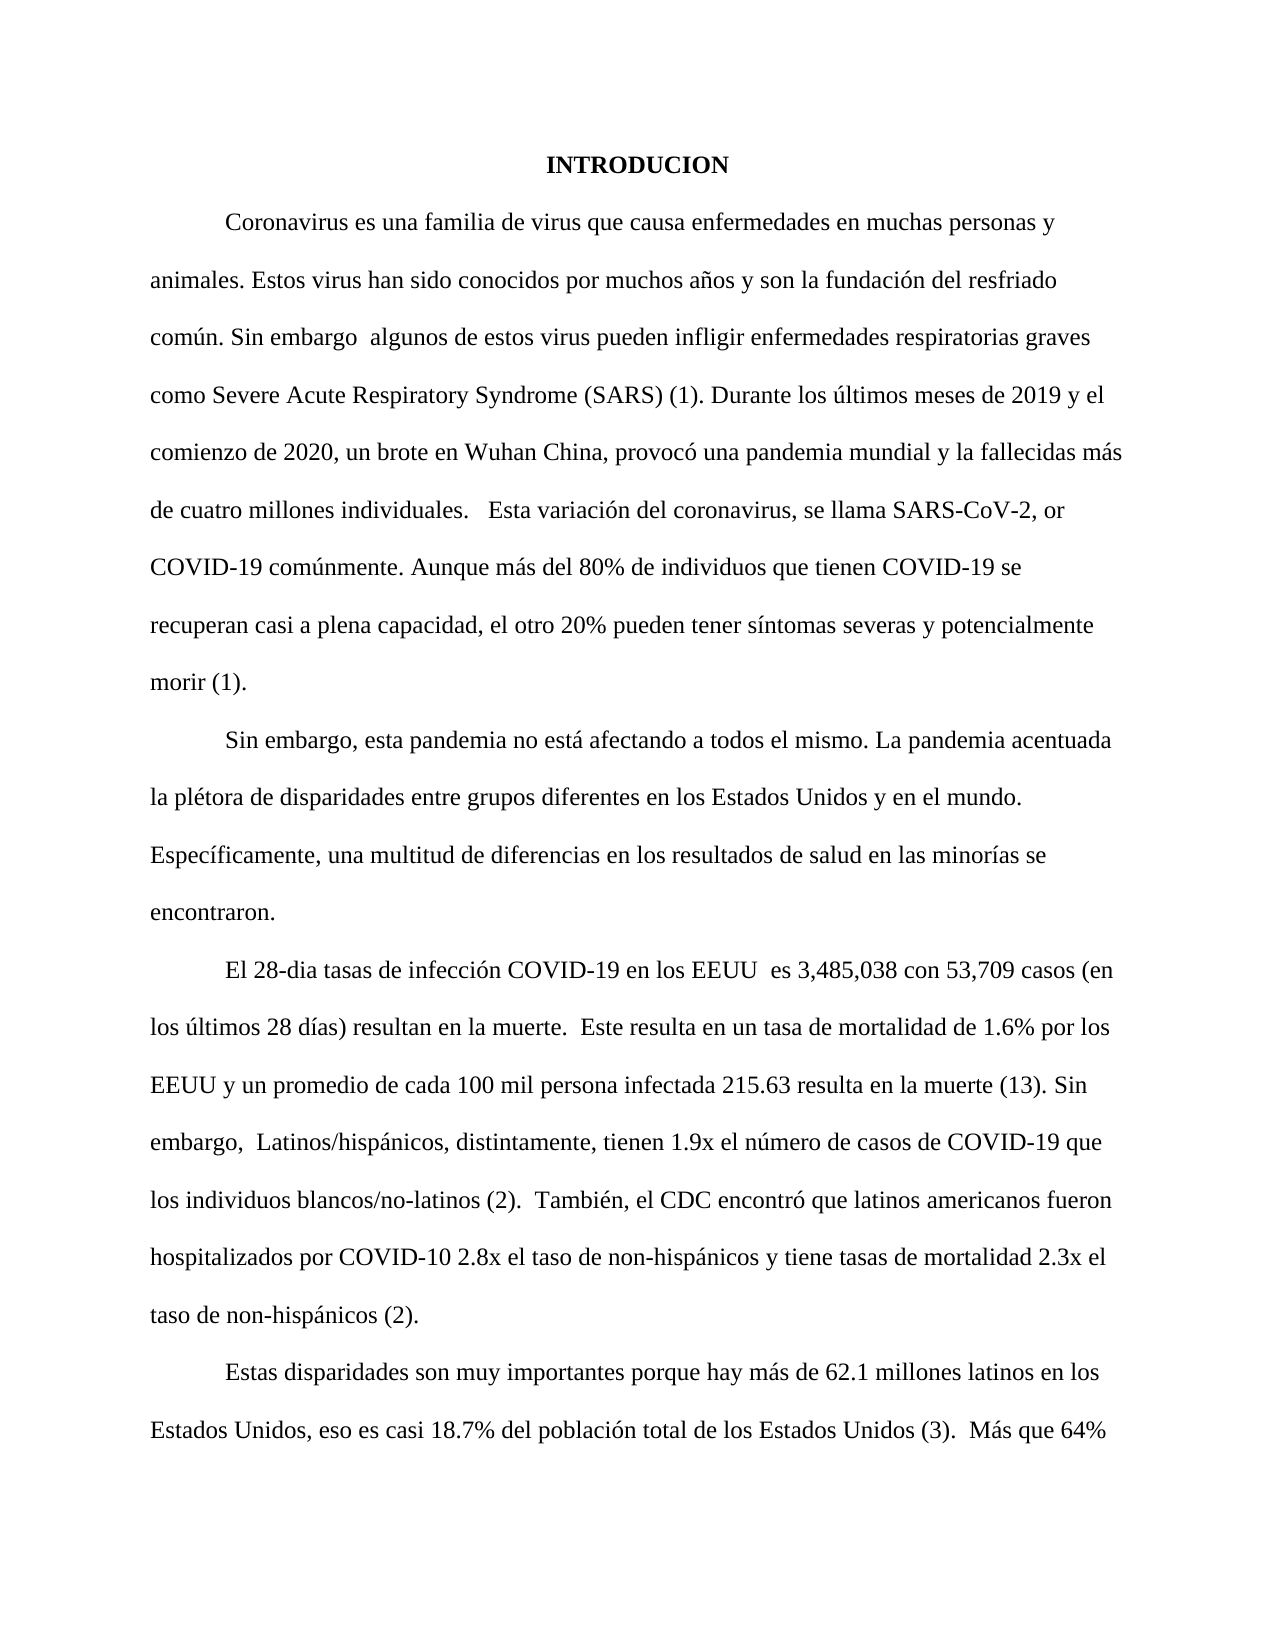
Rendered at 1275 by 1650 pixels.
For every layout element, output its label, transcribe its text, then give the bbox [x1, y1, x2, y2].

text Estas disparidades son muy importantes porque hay más de 62.1 millones latinos en los Estados Unidos, eso es casi 18.7% del población total de los Estados Unidos (3). Más que 64% [150, 1357, 1125, 1444]
text Sin embargo, esta pandemia no está afectando a todos el mismo. La pandemia acentuada la plétora de disparidades entre grupos diferentes en los Estados Unidos y en el mundo. Específicamente, una multitud de diferencias en los resultados de salud en las minorías se encontraron. [150, 725, 1125, 926]
text El 28-dia tasas de infección COVID-19 en los EEUU es 3,485,038 con 53,709 casos (en los últimos 28 días) resultan en la muerte. Este resulta en un tasa de mortalidad de 1.6% por los EEUU y un promedio de cada 100 mil persona infectada 215.63 resulta en la muerte (13). Sin embargo, Latinos/hispánicos, distintamente, tienen 1.9x el número de casos de COVID-19 que los individuos blancos/no-latinos (2). También, el CDC encontró que latinos americanos fueron hospitalizados por COVID-10 2.8x el taso de non-hispánicos y tiene tasas de mortalidad 2.3x el taso de non-hispánicos (2). [150, 955, 1125, 1329]
text INTRODUCION [150, 150, 1125, 179]
text Coronavirus es una familia de virus que causa enfermedades en muchas personas y animales. Estos virus han sido conocidos por muchos años y son la fundación del resfriado común. Sin embargo algunos de estos virus pueden infligir enfermedades respiratorias graves como Severe Acute Respiratory Syndrome (SARS) (1). Durante los últimos meses de 2019 y el comienzo de 2020, un brote en Wuhan China, provocó una pandemia mundial y la fallecidas más de cuatro millones individuales. Esta variación del coronavirus, se llama SARS-CoV-2, or COVID-19 comúnmente. Aunque más del 80% de individuos que tienen COVID-19 se recuperan casi a plena capacidad, el otro 20% pueden tener síntomas severas y potencialmente morir (1). [150, 207, 1125, 696]
